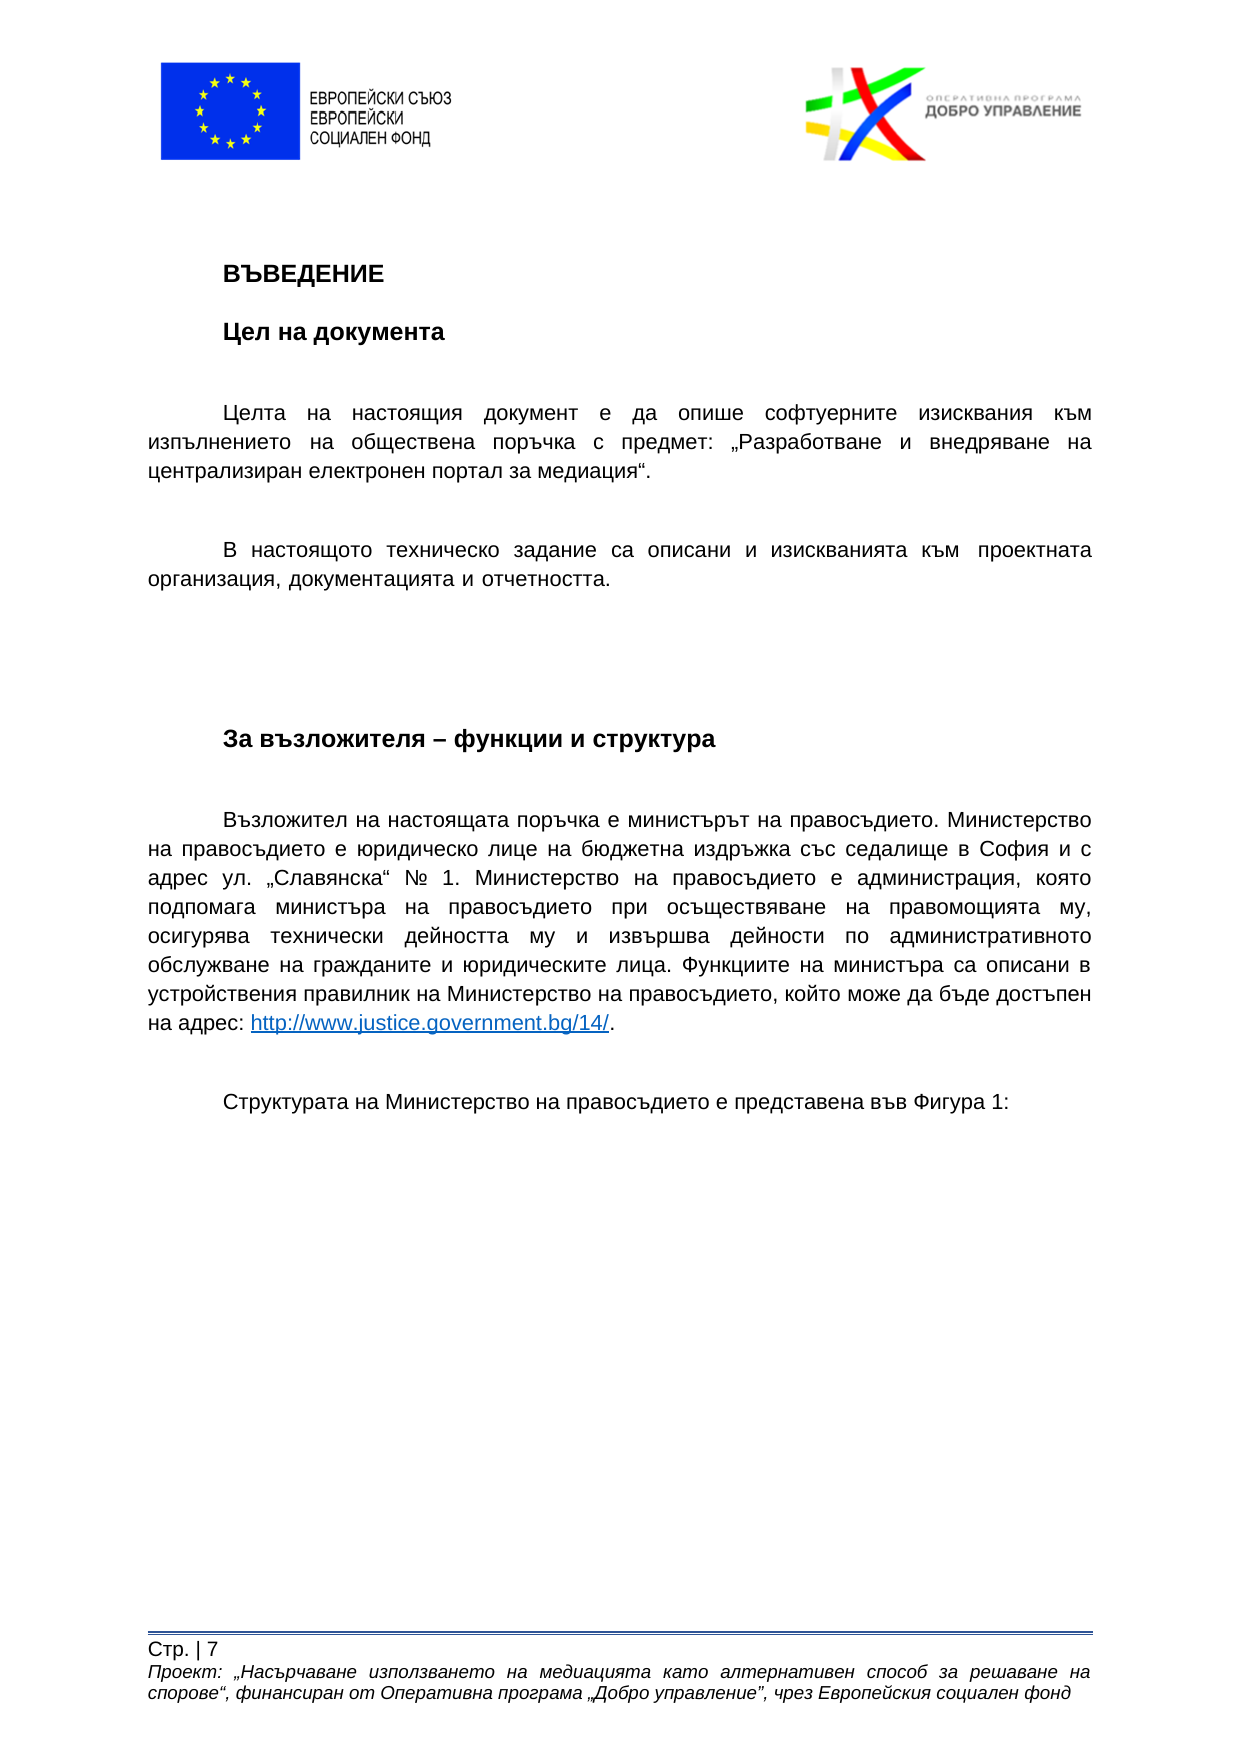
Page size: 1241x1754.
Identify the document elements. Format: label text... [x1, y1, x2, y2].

subtitle За възложителя – функции и структура [148, 724, 1093, 753]
text Целта на настоящия документ е да опише софтуерните изисквания към изпълнението на обществена поръчка с предмет: „Разработване и внедряване на централизиран електронен портал за медиация“. [148, 400, 1093, 483]
subtitle ВЪВЕДЕНИЕ [148, 259, 1093, 288]
text Възложител на настоящата поръчка е министърът на правосъдието. Министерство на правосъдието е юридическо лице на бюджетна издръжка със седалище в София и с адрес ул. „Славянска“ № 1. Министерство на правосъдието е администрация, която подпомага министъра на правосъдието при осъществяване на правомощията му, осигурява технически дейността му и извършва дейности по административното обслужване на гражданите и юридическите лица. Функциите на министъра са описани в устройствения правилник на Министерство на правосъдието, който може да бъде достъпен на адрес: http://www.justice.government.bg/14/. [148, 807, 1093, 1035]
text В настоящото техническо задание са описани и изискванията към проектната организация, документацията и отчетността. [148, 537, 1093, 591]
text Структурата на Министерство на правосъдието е представена във Фигура 1: [148, 1089, 1093, 1114]
subtitle Цел на документа [148, 317, 1093, 346]
